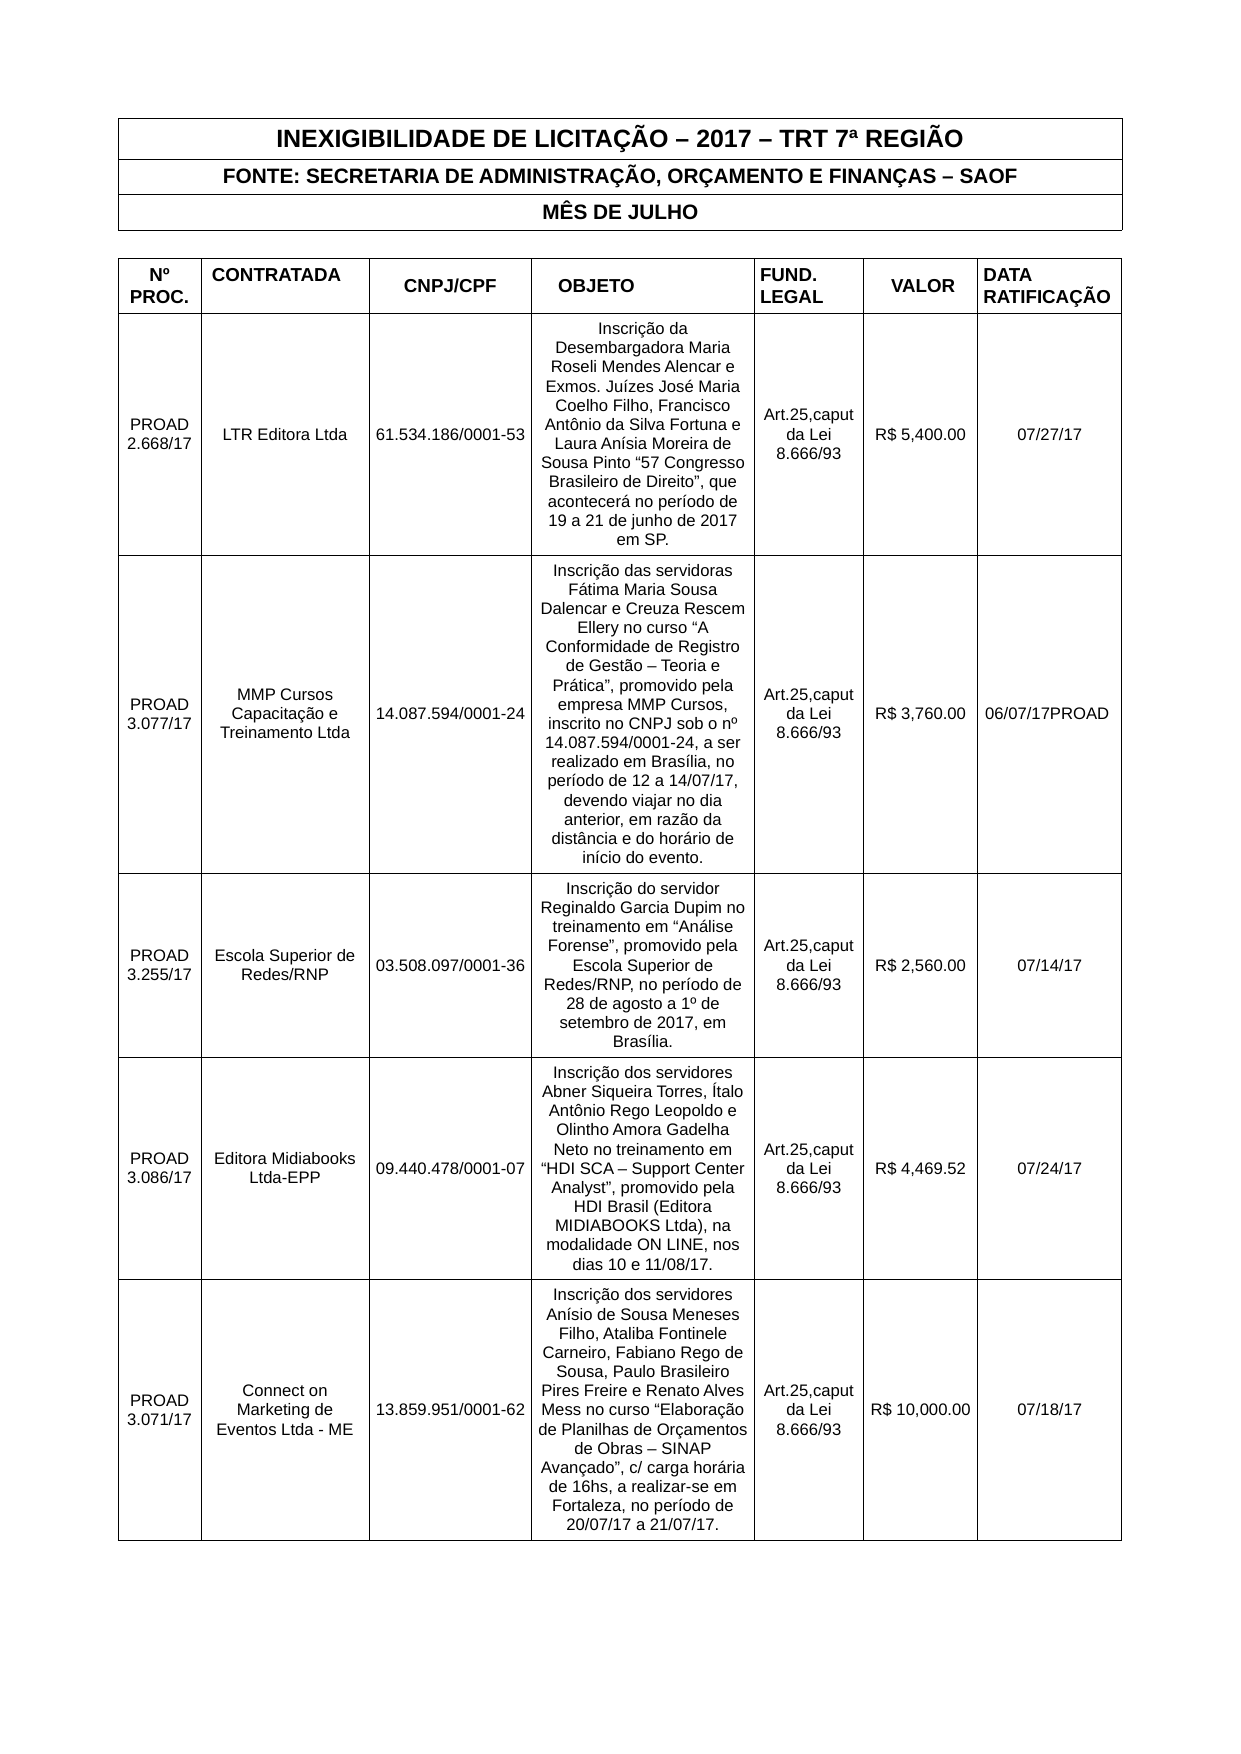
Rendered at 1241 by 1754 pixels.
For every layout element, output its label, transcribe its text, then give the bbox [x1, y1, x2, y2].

table_cell R$ 3.760,00 [864, 556, 977, 873]
table_header FUND. LEGAL [755, 259, 863, 313]
table_cell Inscrição do servidor Reginaldo Garcia Dupim no treinamento em “Análise Forense”, promovido pela Escola Superior de Redes/RNP, no período de 28 de agosto a 1º de setembro de 2017, em Brasília. [532, 874, 754, 1057]
table_cell Art.25,caputda Lei 8.666/93 [755, 874, 863, 1057]
table_header INEXIGIBILIDADE DE LICITAÇÃO – 2017 – TRT 7ª REGIÃO [119, 119, 1122, 158]
table_cell Inscrição das servidoras Fátima Maria Sousa Dalencar e Creuza Rescem Ellery no curso “A Conformidade de Registro de Gestão – Teoria e Prática”, promovido pela empresa MMP Cursos, inscrito no CNPJ sob o nº 14.087.594/0001-24, a ser realizado em Brasília, no período de 12 a 14/07/17, devendo viajar no dia anterior, em razão da distância e do horário de início do evento. [532, 556, 754, 873]
table_header DATA RATIFICAÇÃO [978, 259, 1121, 313]
table_cell 13.859.951/0001-62 [370, 1280, 531, 1540]
table_cell PROAD 3.255/17 [119, 874, 201, 1057]
table_cell R$ 10.000,00 [864, 1280, 977, 1540]
table_header OBJETO [532, 259, 754, 313]
table_cell PROAD 3.071/17 [119, 1280, 201, 1540]
table_cell PROAD 3.086/17 [119, 1058, 201, 1279]
table_cell 09.440.478/0001-07 [370, 1058, 531, 1279]
table_cell 18/07/17 [978, 1280, 1121, 1540]
table_cell PROAD 2.668/17 [119, 314, 201, 554]
table_cell 61.534.186/0001-53 [370, 314, 531, 554]
table_header CONTRATADA [202, 259, 369, 313]
table_header VALOR [864, 259, 977, 313]
table_cell Connect on Marketing de Eventos Ltda - ME [202, 1280, 369, 1540]
table_cell 14/07/17 [978, 874, 1121, 1057]
table_cell Inscrição da Desembargadora Maria Roseli Mendes Alencar e Exmos. Juízes José Maria Coelho Filho, Francisco Antônio da Silva Fortuna e Laura Anísia Moreira de Sousa Pinto “57 Congresso Brasileiro de Direito”, que acontecerá no período de 19 a 21 de junho de 2017 em SP. [532, 314, 754, 554]
table_cell Escola Superior de Redes/RNP [202, 874, 369, 1057]
table_cell PROAD 3.077/17 [119, 556, 201, 873]
table_cell Art.25,caput da Lei 8.666/93 [755, 314, 863, 554]
table_header Nº PROC. [119, 259, 201, 313]
table_cell Inscrição dos servidores Anísio de Sousa Meneses Filho, Ataliba Fontinele Carneiro, Fabiano Rego de Sousa, Paulo Brasileiro Pires Freire e Renato Alves Mess no curso “Elaboração de Planilhas de Orçamentos de Obras – SINAP Avançado”, c/ carga horária de 16hs, a realizar-se em Fortaleza, no período de 20/07/17 a 21/07/17. [532, 1280, 754, 1540]
table_cell 27/07/17 [978, 314, 1121, 554]
table_cell Inscrição dos servidores Abner Siqueira Torres, Ítalo Antônio Rego Leopoldo e Olintho Amora Gadelha Neto no treinamento em “HDI SCA – Support Center Analyst”, promovido pela HDI Brasil (Editora MIDIABOOKS Ltda), na modalidade ON LINE, nos dias 10 e 11/08/17. [532, 1058, 754, 1279]
table_header CNPJ/CPF [370, 259, 531, 313]
table_cell LTR Editora Ltda [202, 314, 369, 554]
table_cell MÊS DE JULHO [119, 195, 1122, 229]
table_cell 14.087.594/0001-24 [370, 556, 531, 873]
table_cell R$ 2.560,00 [864, 874, 977, 1057]
table_cell 24/07/17 [978, 1058, 1121, 1279]
table_cell FONTE: SECRETARIA DE ADMINISTRAÇÃO, ORÇAMENTO E FINANÇAS – SAOF [119, 160, 1122, 194]
table_cell Art.25,caput da Lei 8.666/93 [755, 556, 863, 873]
table_cell 06/07/17PROAD [978, 556, 1121, 873]
table_cell R$ 5.400,00 [864, 314, 977, 554]
table_cell MMP Cursos Capacitação e Treinamento Ltda [202, 556, 369, 873]
table_cell Editora Midiabooks Ltda-EPP [202, 1058, 369, 1279]
table_cell 03.508.097/0001-36 [370, 874, 531, 1057]
table_cell Art.25,caput da Lei 8.666/93 [755, 1280, 863, 1540]
table_cell R$ 4.469,52 [864, 1058, 977, 1279]
table_cell Art.25,caput da Lei 8.666/93 [755, 1058, 863, 1279]
